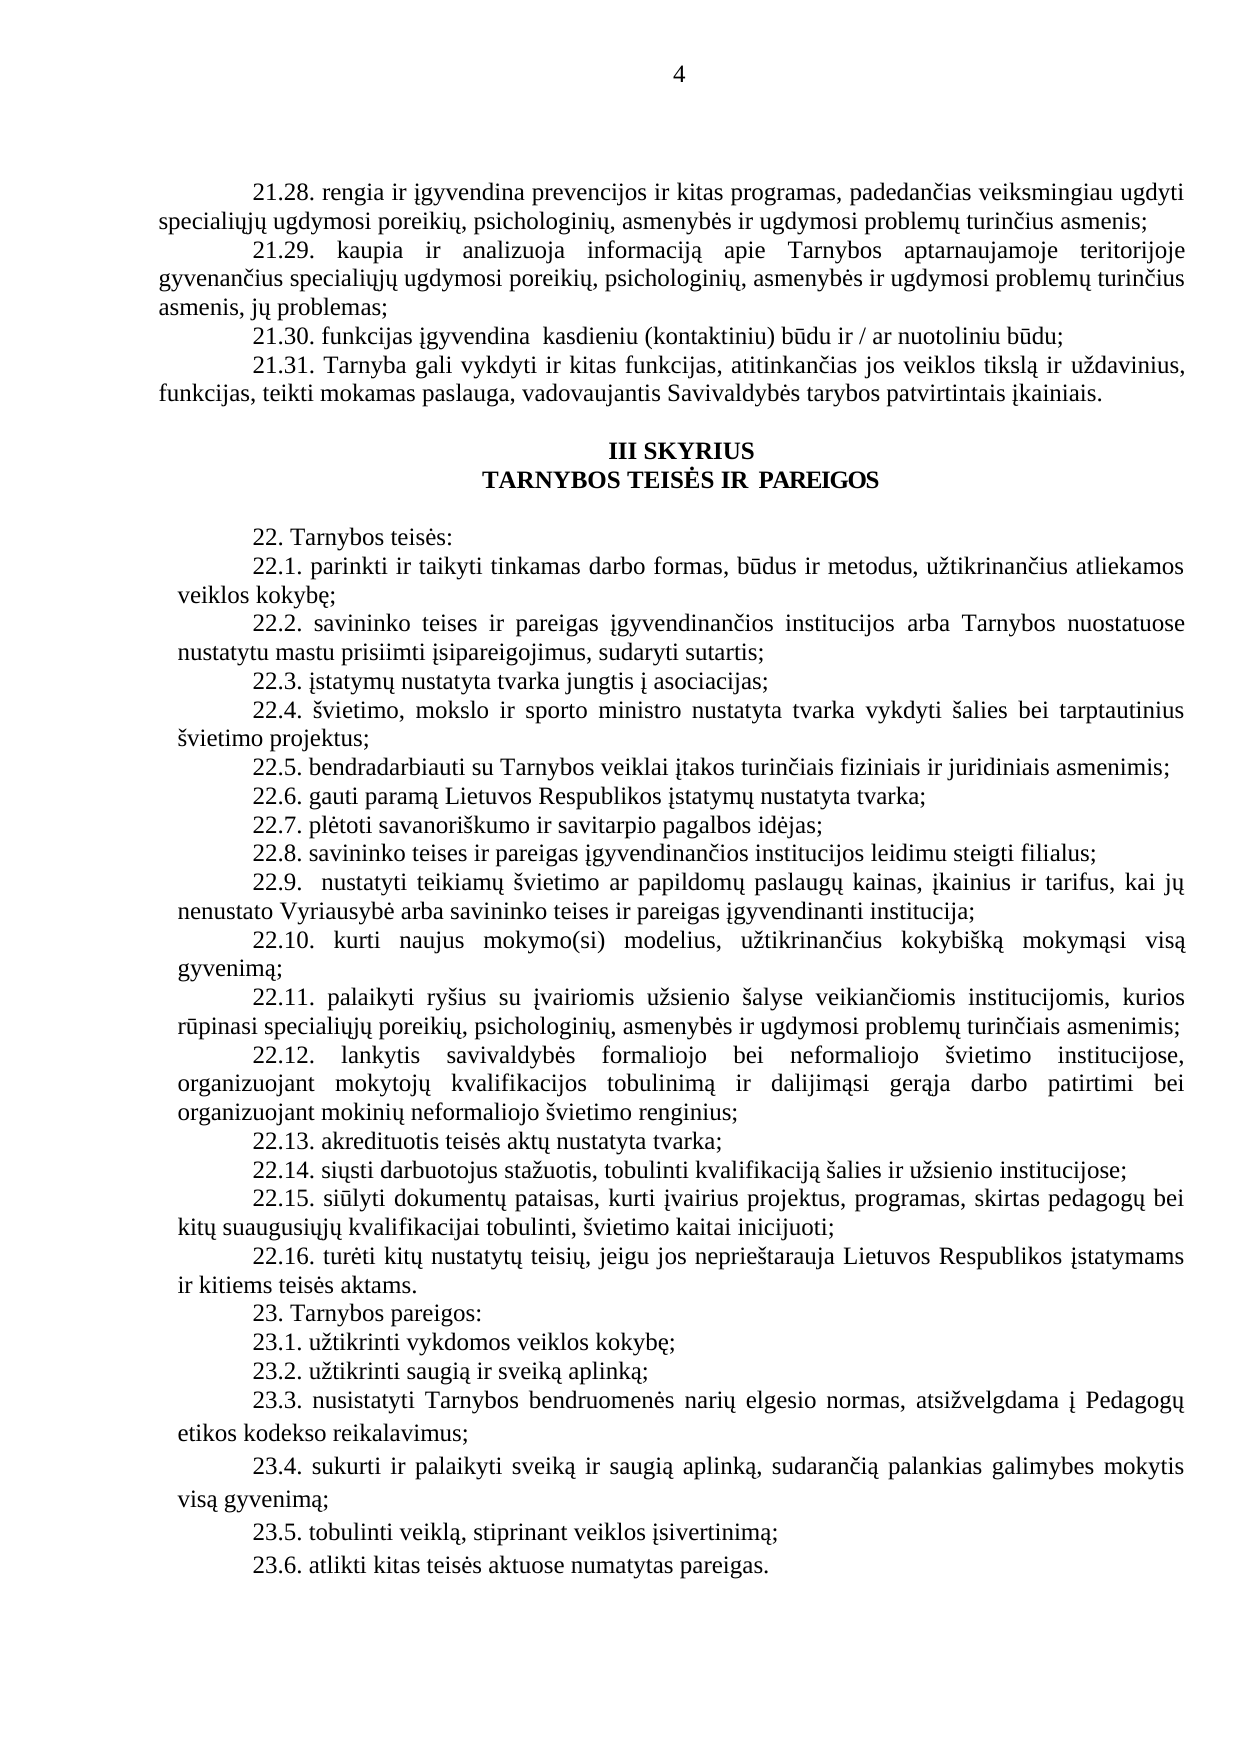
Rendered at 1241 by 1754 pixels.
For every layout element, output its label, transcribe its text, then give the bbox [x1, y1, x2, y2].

text 23.4. sukurti ir palaikyti sveiką ir saugią aplinką, sudarančią palankias galimybes mokytis visą gyvenimą; [177, 1451, 1185, 1512]
text 22.9. nustatyti teikiamų švietimo ar papildomų paslaugų kainas, įkainius ir tarifus, kai jų nenustato Vyriausybė arba savininko teises ir pareigas įgyvendinanti institucija; [177, 867, 1185, 925]
text 22.5. bendradarbiauti su Tarnybos veiklai įtakos turinčiais fiziniais ir juridiniais asmenimis; [177, 752, 1185, 781]
list 21.29. kaupia ir analizuoja informaciją apie Tarnybos aptarnaujamoje teritorijoje gyvenančius specialiųjų ugdymosi poreikių, psichologinių, asmenybės ir ugdymosi problemų turinčius asmenis, jų problemas; [158, 235, 1185, 321]
list 21.31. Tarnyba gali vykdyti ir kitas funkcijas, atitinkančias jos veiklos tikslą ir uždavinius, funkcijas, teikti mokamas paslauga, vadovaujantis Savivaldybės tarybos patvirtintais įkainiais. [158, 350, 1185, 407]
text 23.6. atlikti kitas teisės aktuose numatytas pareigas. [177, 1550, 1185, 1578]
text 22.1. parinkti ir taikyti tinkamas darbo formas, būdus ir metodus, užtikrinančius atliekamos veiklos kokybę; [177, 551, 1185, 608]
text 22.15. siūlyti dokumentų pataisas, kurti įvairius projektus, programas, skirtas pedagogų bei kitų suaugusiųjų kvalifikacijai tobulinti, švietimo kaitai inicijuoti; [177, 1183, 1185, 1241]
list 21.30. funkcijas įgyvendina kasdieniu (kontaktiniu) būdu ir / ar nuotoliniu būdu; [158, 321, 1185, 350]
text 23. Tarnybos pareigos: [177, 1298, 1185, 1327]
text 22.2. savininko teises ir pareigas įgyvendinančios institucijos arba Tarnybos nuostatuose nustatytu mastu prisiimti įsipareigojimus, sudaryti sutartis; [177, 608, 1185, 666]
text 22. Tarnybos teisės: [177, 522, 1185, 551]
text 22.10. kurti naujus mokymo(si) modelius, užtikrinančius kokybišką mokymąsi visą gyvenimą; [177, 925, 1185, 982]
text 22.14. siųsti darbuotojus stažuotis, tobulinti kvalifikaciją šalies ir užsienio institucijose; [177, 1155, 1185, 1183]
text 23.3. nusistatyti Tarnybos bendruomenės narių elgesio normas, atsižvelgdama į Pedagogų etikos kodekso reikalavimus; [177, 1385, 1185, 1446]
text 22.13. akredituotis teisės aktų nustatyta tvarka; [177, 1126, 1185, 1155]
list TARNYBOS TEISĖS IR PAREIGOS [177, 465, 1185, 493]
text 23.1. užtikrinti vykdomos veiklos kokybę; [177, 1327, 1185, 1356]
text 22.12. lankytis savivaldybės formaliojo bei neformaliojo švietimo institucijose, organizuojant mokytojų kvalifikacijos tobulinimą ir dalijimąsi gerąja darbo patirtimi bei organizuojant mokinių neformaliojo švietimo renginius; [177, 1040, 1185, 1126]
list 21.28. rengia ir įgyvendina prevencijos ir kitas programas, padedančias veiksmingiau ugdyti specialiųjų ugdymosi poreikių, psichologinių, asmenybės ir ugdymosi problemų turinčius asmenis; [158, 177, 1185, 235]
text 23.5. tobulinti veiklą, stiprinant veiklos įsivertinimą; [177, 1517, 1185, 1546]
text 22.8. savininko teises ir pareigas įgyvendinančios institucijos leidimu steigti filialus; [177, 838, 1185, 867]
text 22.3. įstatymų nustatyta tvarka jungtis į asociacijas; [177, 666, 1185, 695]
text 22.7. plėtoti savanoriškumo ir savitarpio pagalbos idėjas; [177, 810, 1185, 838]
text 22.6. gauti paramą Lietuvos Respublikos įstatymų nustatyta tvarka; [177, 781, 1185, 810]
text 23.2. užtikrinti saugią ir sveiką aplinką; [177, 1356, 1185, 1385]
list III SKYRIUS [158, 436, 1185, 465]
text 22.11. palaikyti ryšius su įvairiomis užsienio šalyse veikiančiomis institucijomis, kurios rūpinasi specialiųjų poreikių, psichologinių, asmenybės ir ugdymosi problemų turinčiais asmenimis; [177, 982, 1185, 1040]
text 22.16. turėti kitų nustatytų teisių, jeigu jos neprieštarauja Lietuvos Respublikos įstatymams ir kitiems teisės aktams. [177, 1241, 1185, 1298]
text 22.4. švietimo, mokslo ir sporto ministro nustatyta tvarka vykdyti šalies bei tarptautinius švietimo projektus; [177, 695, 1185, 752]
